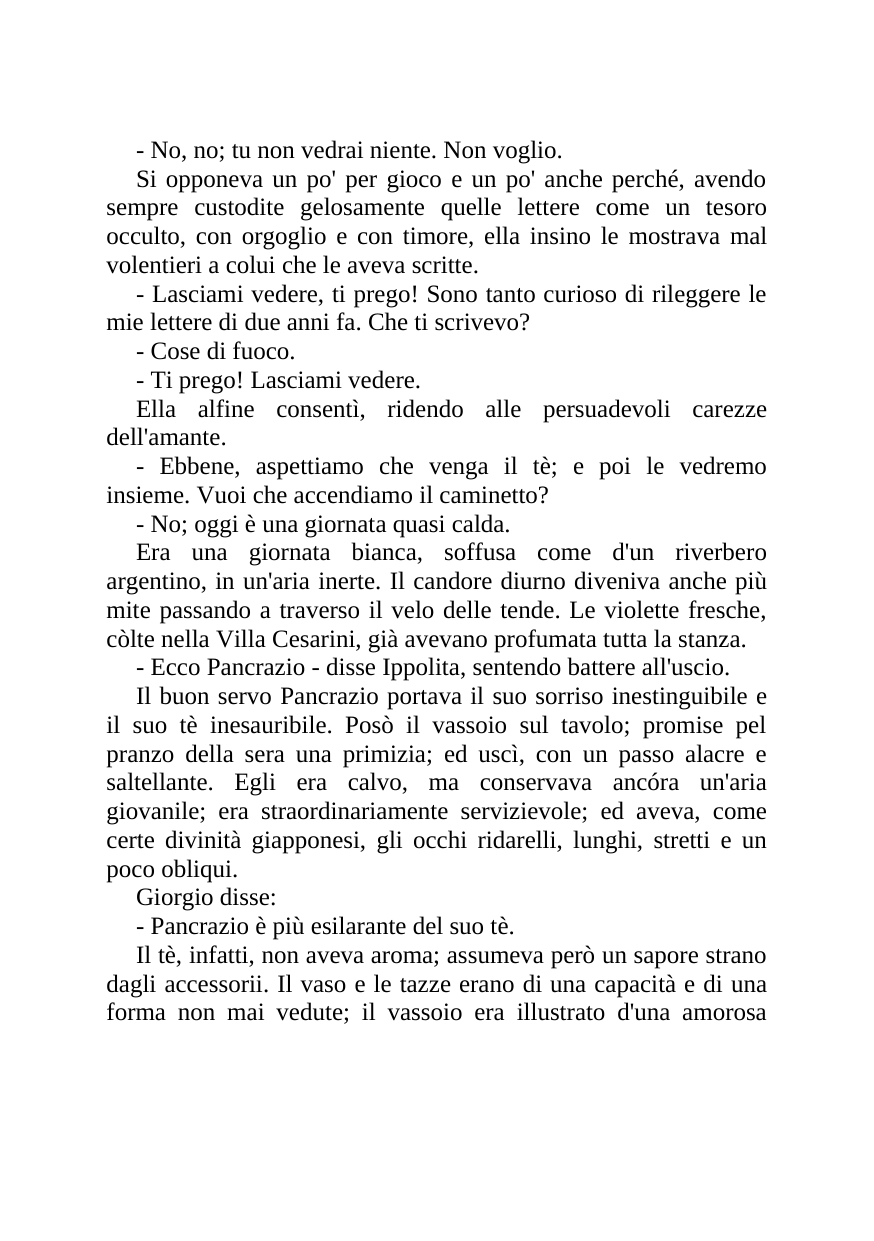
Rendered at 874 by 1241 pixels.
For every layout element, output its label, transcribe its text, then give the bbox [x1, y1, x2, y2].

text - Lasciami vedere, ti prego! Sono tanto curioso di rileggere le mie lettere di due anni fa. Che ti scrivevo? [106, 279, 768, 336]
text Il buon servo Pancrazio portava il suo sorriso inestinguibile e il suo tè inesauribile. Posò il vassoio sul tavolo; promise pel pranzo della sera una primizia; ed uscì, con un passo alacre e saltellante. Egli era calvo, ma conservava ancóra un'aria giovanile; era straordinariamente servizievole; ed aveva, come certe divinità giapponesi, gli occhi ridarelli, lunghi, stretti e un poco obliqui. [106, 681, 768, 882]
text Era una giornata bianca, soffusa come d'un riverbero argentino, in un'aria inerte. Il candore diurno diveniva anche più mite passando a traverso il velo delle tende. Le violette fresche, còlte nella Villa Cesarini, già avevano profumata tutta la stanza. [106, 537, 768, 652]
text - Ebbene, aspettiamo che venga il tè; e poi le vedremo insieme. Vuoi che accendiamo il caminetto? [106, 451, 768, 509]
text Ella alfine consentì, ridendo alle persuadevoli carezze dell'amante. [106, 394, 768, 451]
text Il tè, infatti, non aveva aroma; assumeva però un sapore strano dagli accessorii. Il vaso e le tazze erano di una capacità e di una forma non mai vedute; il vassoio era illustrato d'una amorosa [106, 940, 768, 1026]
text Giorgio disse: [106, 882, 768, 911]
text Si opponeva un po' per gioco e un po' anche perché, avendo sempre custodite gelosamente quelle lettere come un tesoro occulto, con orgoglio e con timore, ella insino le mostrava mal volentieri a colui che le aveva scritte. [106, 164, 768, 279]
text - No; oggi è una giornata quasi calda. [106, 509, 768, 537]
text - Pancrazio è più esilarante del suo tè. [106, 911, 768, 940]
text - Ecco Pancrazio - disse Ippolita, sentendo battere all'uscio. [106, 652, 768, 681]
text - Ti prego! Lasciami vedere. [106, 365, 768, 394]
text - No, no; tu non vedrai niente. Non voglio. [106, 135, 768, 164]
text - Cose di fuoco. [106, 336, 768, 365]
